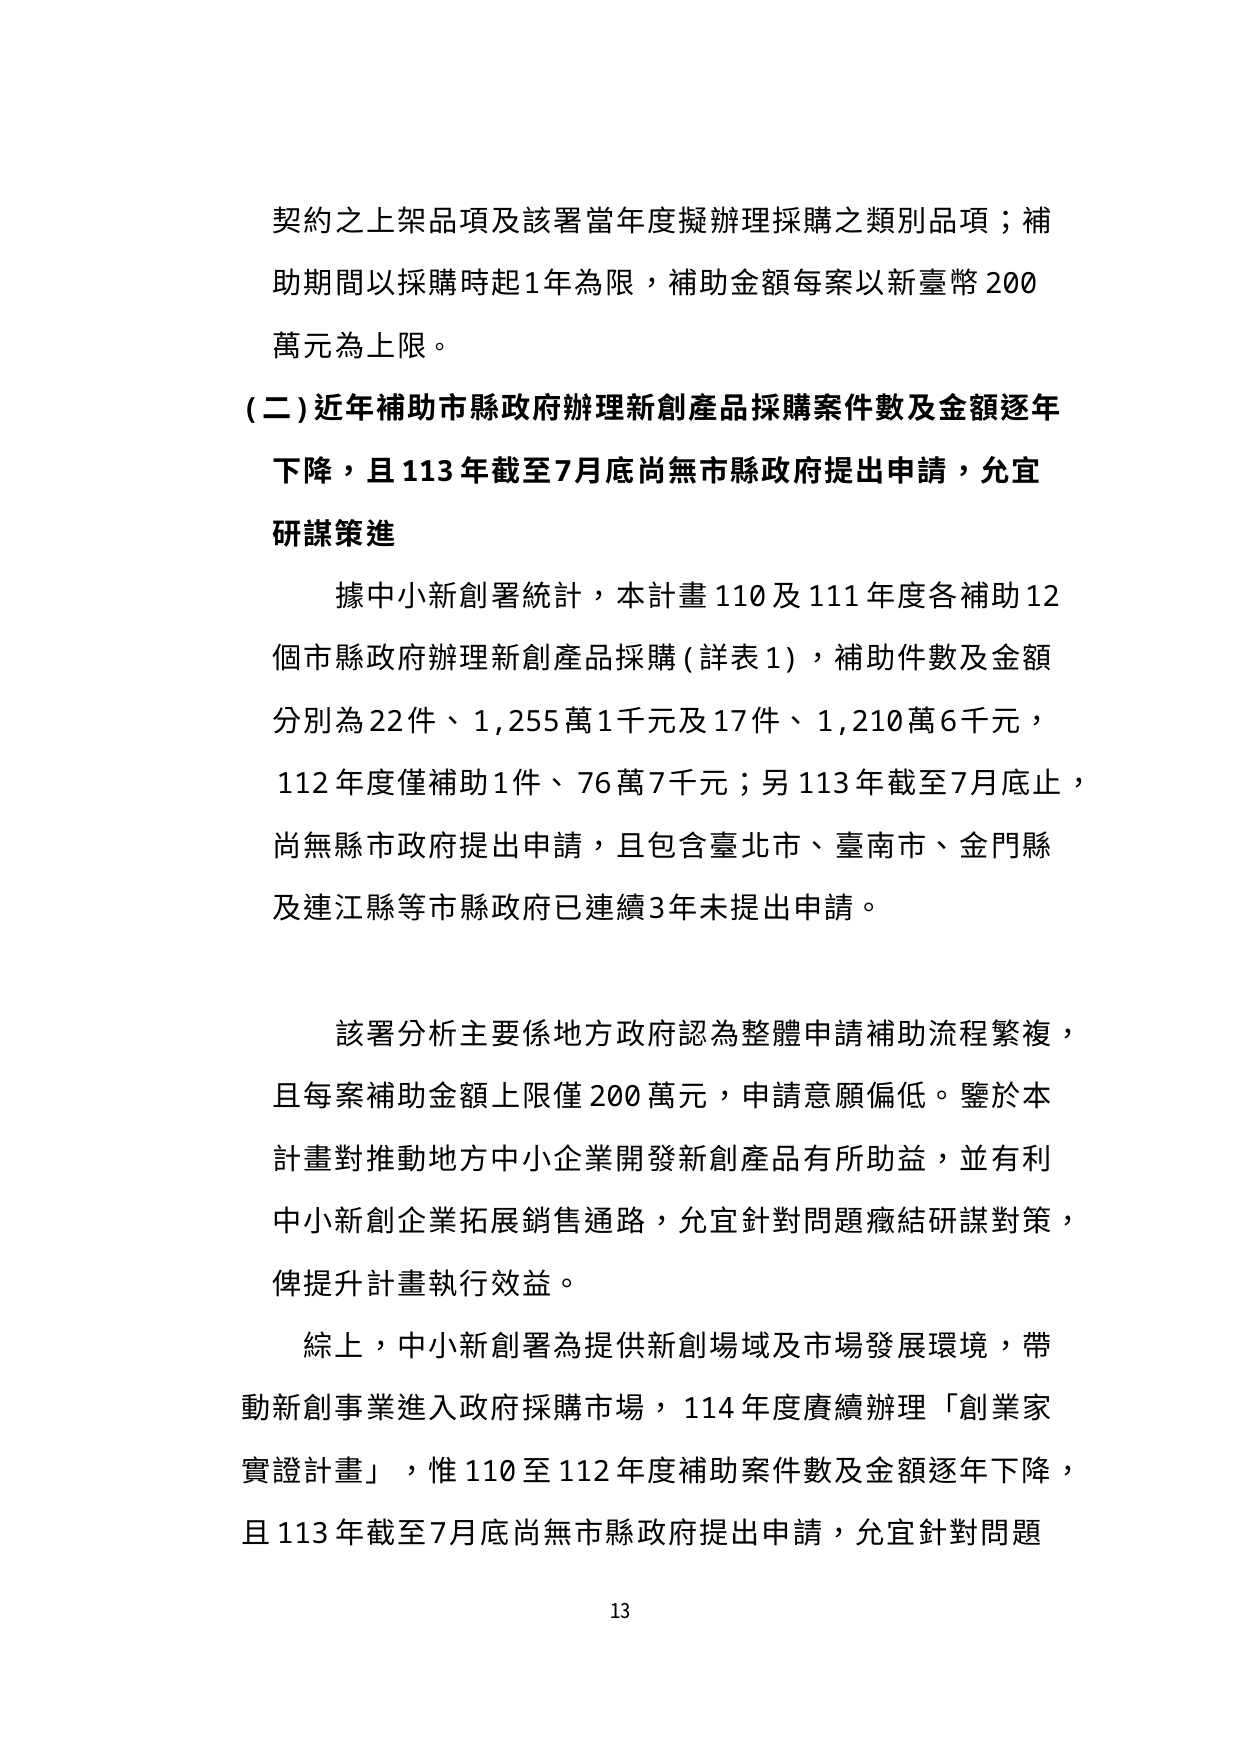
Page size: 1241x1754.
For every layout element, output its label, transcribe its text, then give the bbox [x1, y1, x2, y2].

text 契約之上架品項及該署當年度擬辦理採購之類別品項；補助期間以採購時起1年為限，補助金額每案以新臺幣200萬元為上限。 [266, 177, 1063, 365]
text (二)近年補助市縣政府辦理新創產品採購案件數及金額逐年下降，且113年截至7月底尚無市縣政府提出申請，允宜研謀策進 [236, 365, 1063, 552]
text 據中小新創署統計，本計畫110及111年度各補助12個市縣政府辦理新創產品採購(詳表1)，補助件數及金額分別為22件、1,255萬1千元及17件、1,210萬6千元，112年度僅補助1件、76萬7千元；另113年截至7月底止，尚無縣市政府提出申請，且包含臺北市、臺南市、金門縣及連江縣等市縣政府已連續3年未提出申請。 [266, 552, 1063, 990]
text 該署分析主要係地方政府認為整體申請補助流程繁複，且每案補助金額上限僅200萬元，申請意願偏低。鑒於本計畫對推動地方中小企業開發新創產品有所助益，並有利中小新創企業拓展銷售通路，允宜針對問題癥結研謀對策，俾提升計畫執行效益。 [266, 990, 1063, 1302]
text 綜上，中小新創署為提供新創場域及市場發展環境，帶動新創事業進入政府採購市場，114年度賡續辦理「創業家實證計畫」，惟110至112年度補助案件數及金額逐年下降，且113年截至7月底尚無市縣政府提出申請，允宜針對問題癥結研謀對策，俾提升計畫執行成效，以促進新創產業之發展。 [236, 1302, 1063, 1552]
